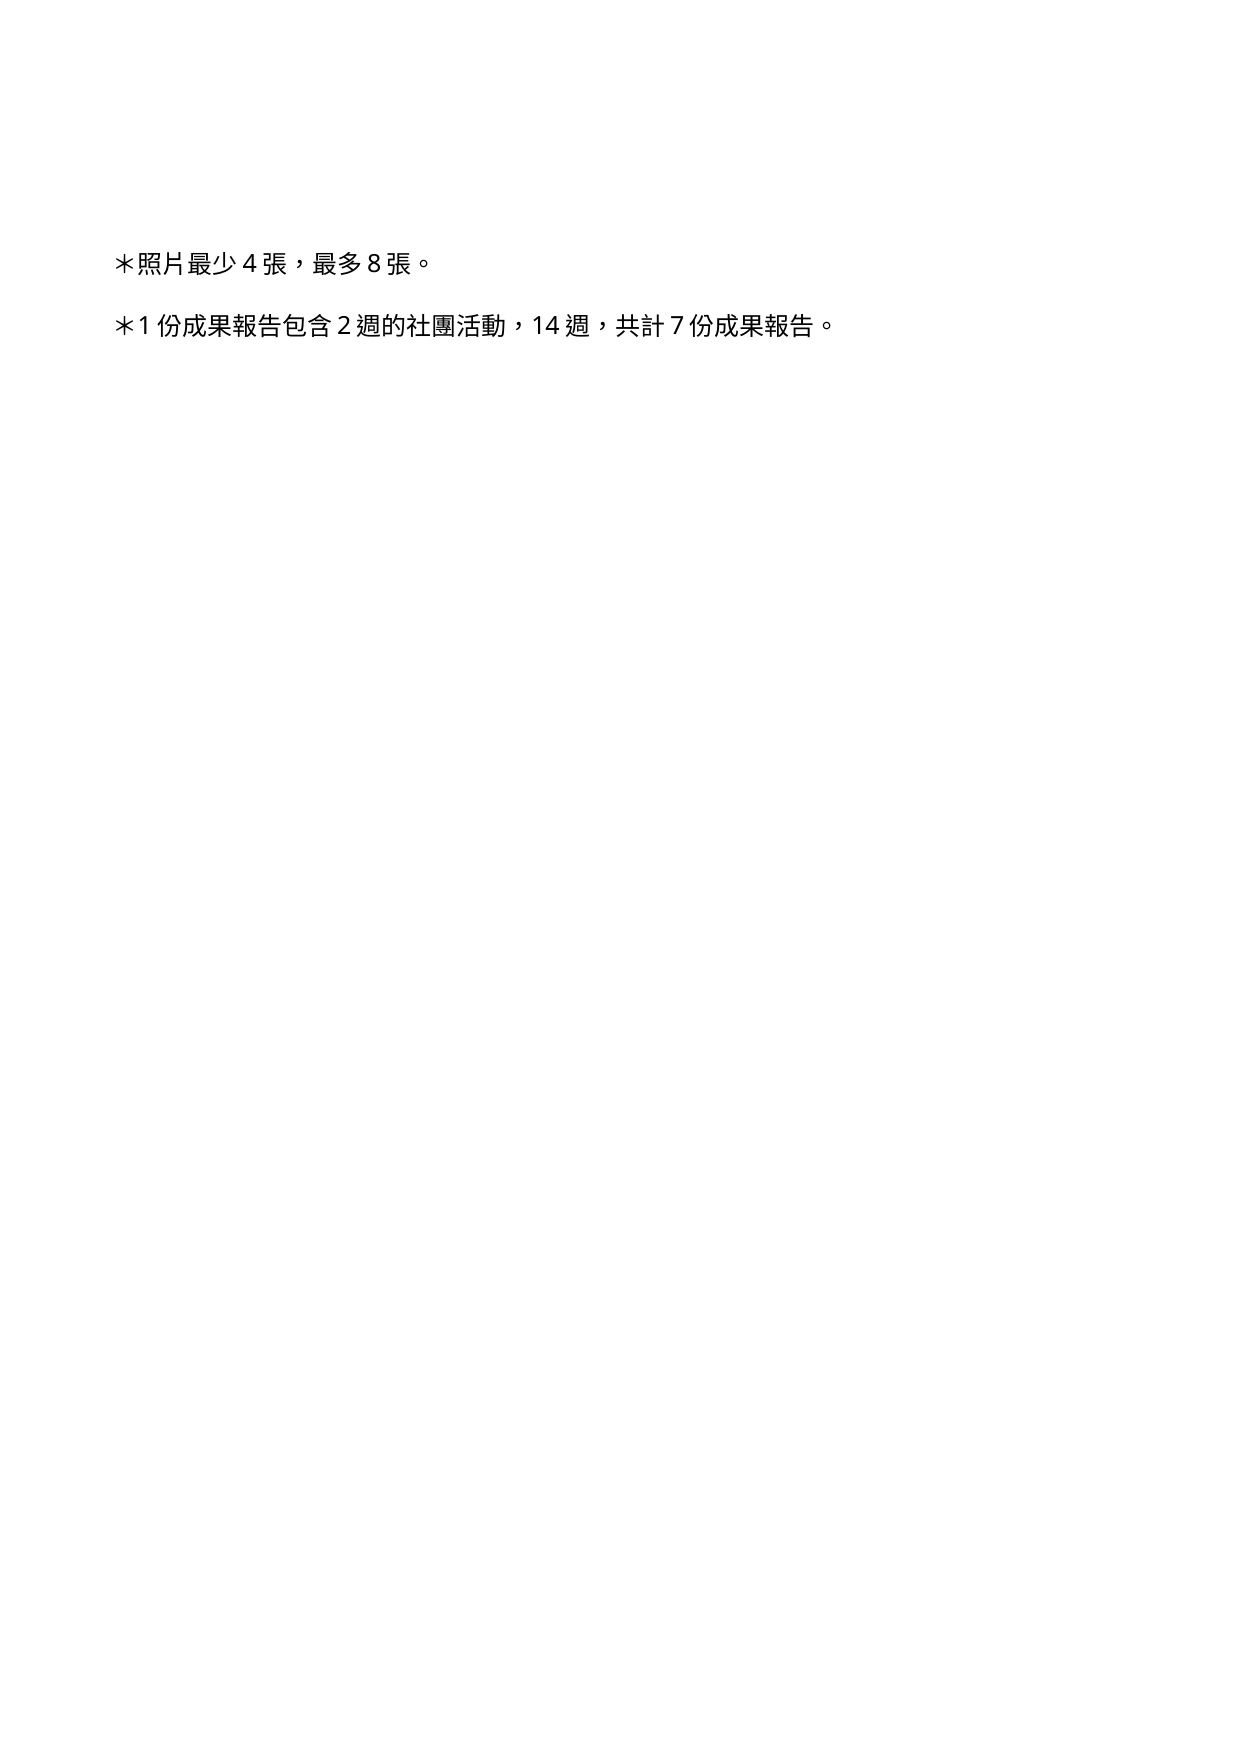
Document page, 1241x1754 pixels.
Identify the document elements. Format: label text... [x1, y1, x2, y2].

text ＊1份成果報告包含2週的社團活動，14週，共計7份成果報告。 [112, 283, 1128, 346]
text ＊照片最少4張，最多8張。 [112, 221, 1128, 283]
